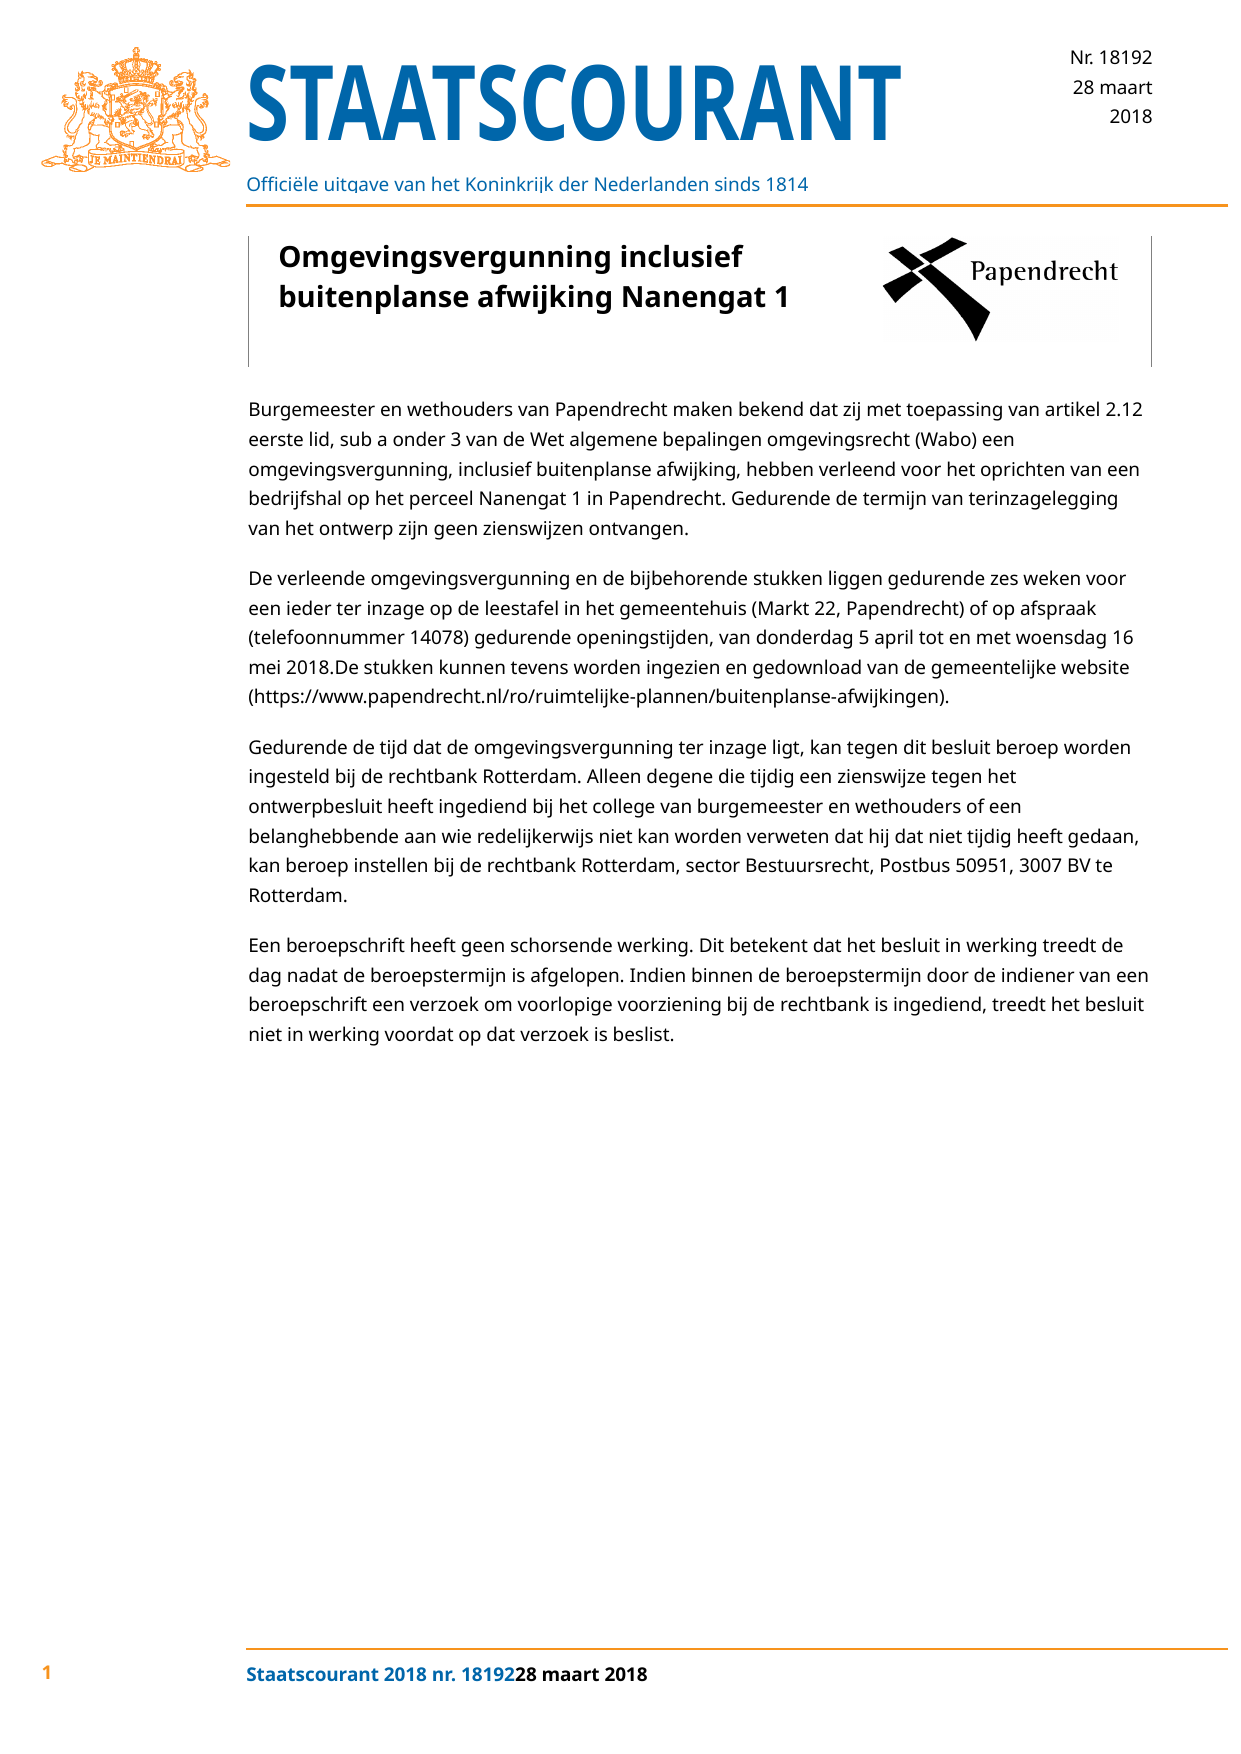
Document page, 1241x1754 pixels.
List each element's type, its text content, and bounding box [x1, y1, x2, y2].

table_header Omgevingsvergunning inclusief buitenplanse afwijking Nanengat 1 [249, 236, 850, 367]
picture [41, 47, 231, 172]
text Gedurende de tijd dat de omgevingsvergunning ter inzage ligt, kan tegen dit besluit beroep worden ingesteld bij de rechtbank Rotterdam. Alleen degene die tijdig een zienswijze tegen het ontwerpbesluit heeft ingediend bij het college van burgemeester en wethouders of een belanghebbende aan wie redelijkerwijs niet kan worden verweten dat hij dat niet tijdig heeft gedaan, kan beroep instellen bij de rechtbank Rotterdam, sector Bestuursrecht, Postbus 50951, 3007 BV te Rotterdam. [248, 734, 1152, 908]
picture [882, 236, 1119, 342]
text Burgemeester en wethouders van Papendrecht maken bekend dat zij met toepassing van artikel 2.12 eerste lid, sub a onder 3 van de Wet algemene bepalingen omgevingsrecht (Wabo) een omgevingsvergunning, inclusief buitenplanse afwijking, hebben verleend voor het oprichten van een bedrijfshal op het perceel Nanengat 1 in Papendrecht. Gedurende de termijn van terinzagelegging van het ontwerp zijn geen zienswijzen ontvangen. [248, 397, 1152, 541]
table_header [850, 236, 1151, 367]
text Een beroepschrift heeft geen schorsende werking. Dit betekent dat het besluit in werking treedt de dag nadat de beroepstermijn is afgelopen. Indien binnen de beroepstermijn door de indiener van een beroepschrift een verzoek om voorlopige voorziening bij de rechtbank is ingediend, treedt het besluit niet in werking voordat op dat verzoek is beslist. [248, 932, 1152, 1047]
text De verleende omgevingsvergunning en de bijbehorende stukken liggen gedurende zes weken voor een ieder ter inzage op de leestafel in het gemeentehuis (Markt 22, Papendrecht) of op afspraak (telefoonnummer 14078) gedurende openingstijden, van donderdag 5 april tot en met woensdag 16 mei 2018.De stukken kunnen tevens worden ingezien en gedownload van de gemeentelijke website (https://www.papendrecht.nl/ro/ruimtelijke-plannen/buitenplanse-afwijkingen). [248, 565, 1152, 709]
